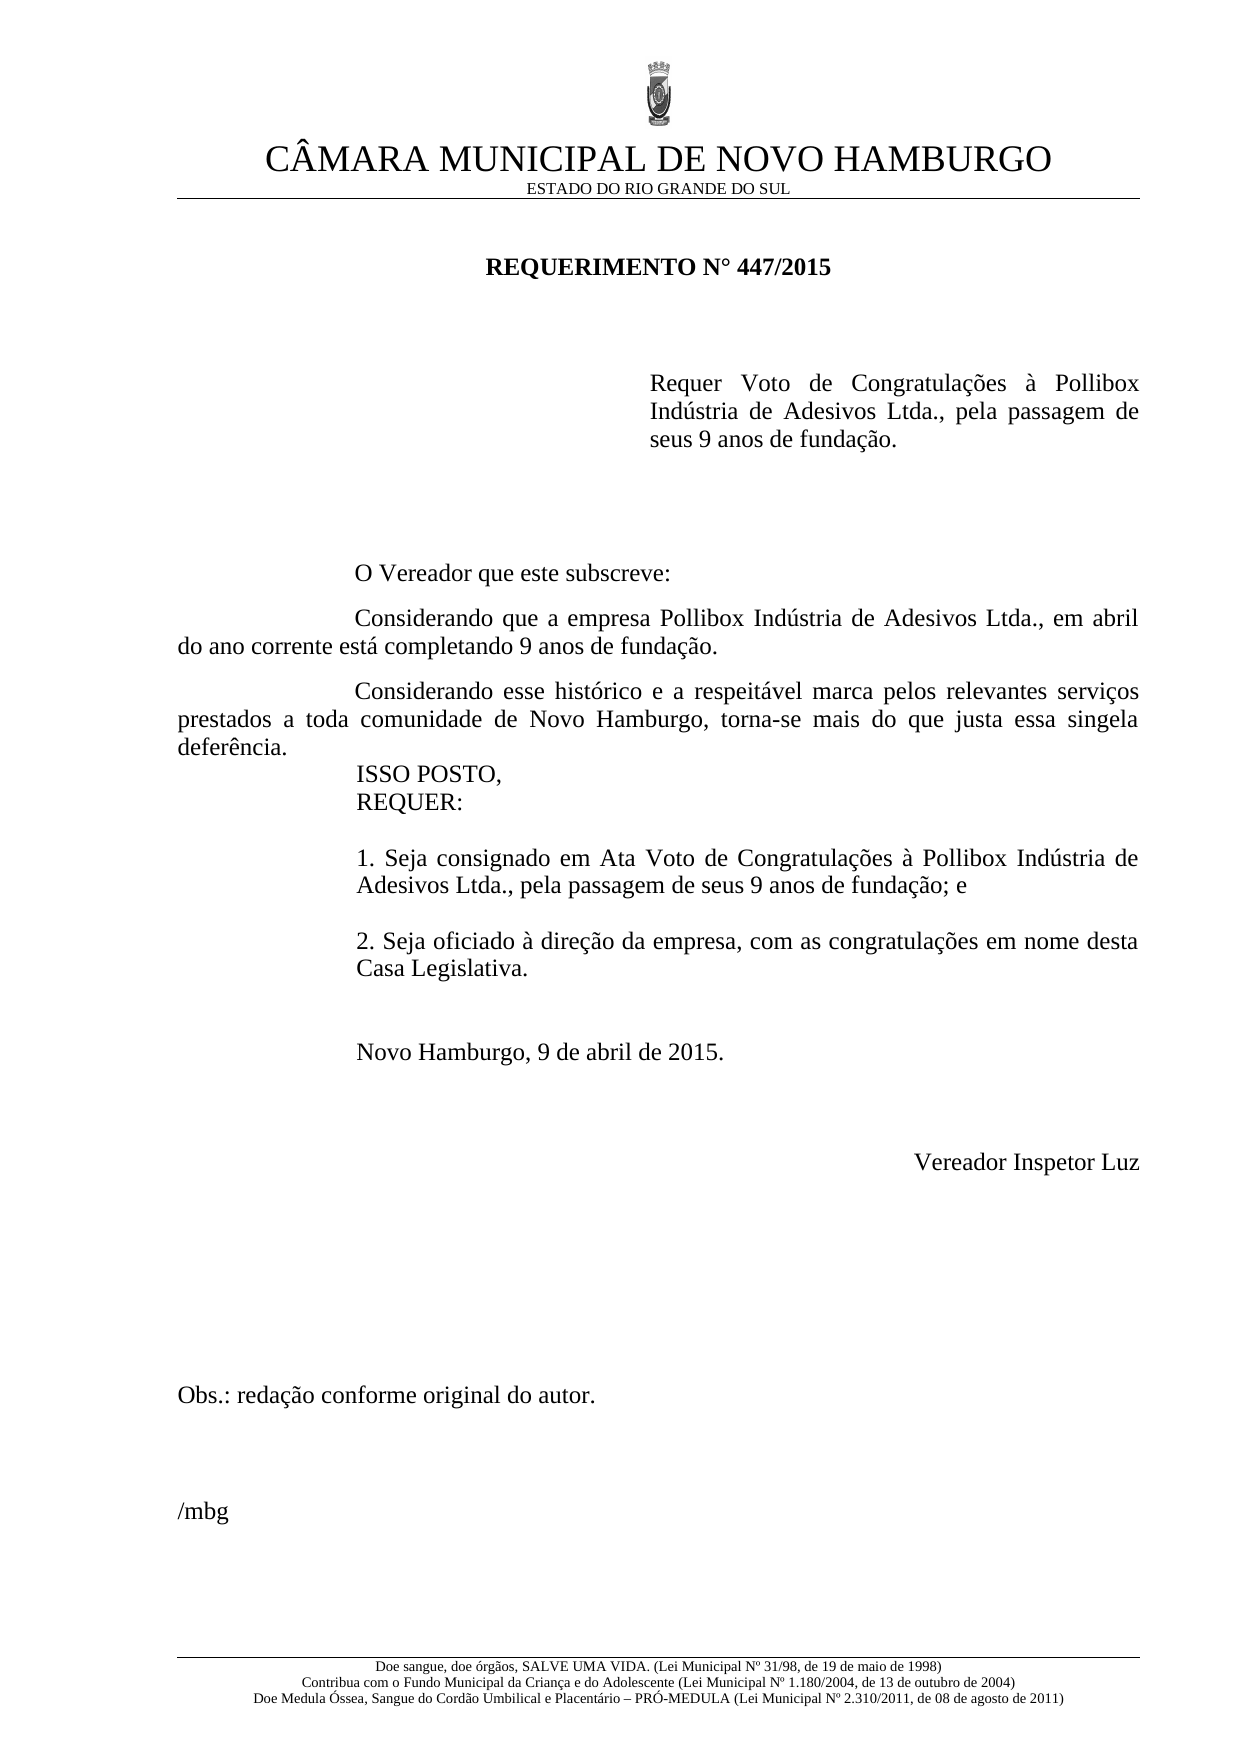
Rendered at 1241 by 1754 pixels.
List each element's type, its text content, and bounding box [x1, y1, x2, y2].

text ISSO POSTO, [356, 761, 1140, 788]
text Considerando que a empresa Pollibox Indústria de Adesivos Ltda., em abril do ano corrente está completando 9 anos de fundação. [177, 604, 1140, 660]
text Considerando esse histórico e a respeitável marca pelos relevantes serviços prestados a toda comunidade de Novo Hamburgo, torna-se mais do que justa essa singela deferência. [177, 677, 1140, 761]
text /mbg [177, 1497, 1140, 1525]
text Requer Voto de Congratulações à Pollibox Indústria de Adesivos Ltda., pela passagem de seus 9 anos de fundação. [649, 369, 1140, 453]
text O Vereador que este subscreve: [177, 559, 1140, 587]
text 1. Seja consignado em Ata Voto de Congratulações à Pollibox Indústria de Adesivos Ltda., pela passagem de seus 9 anos de fundação; e [356, 844, 1140, 899]
title REQUERIMENTO N° 447/2015 [177, 253, 1140, 281]
text Vereador Inspetor Luz [177, 1148, 1140, 1176]
list 2. Seja oficiado à direção da empresa, com as congratulações em nome desta Casa Legislativa. [356, 927, 1140, 982]
text Novo Hamburgo, 9 de abril de 2015. [356, 1038, 1140, 1065]
text REQUER: [356, 788, 1140, 816]
text Obs.: redação conforme original do autor. [177, 1381, 1140, 1409]
